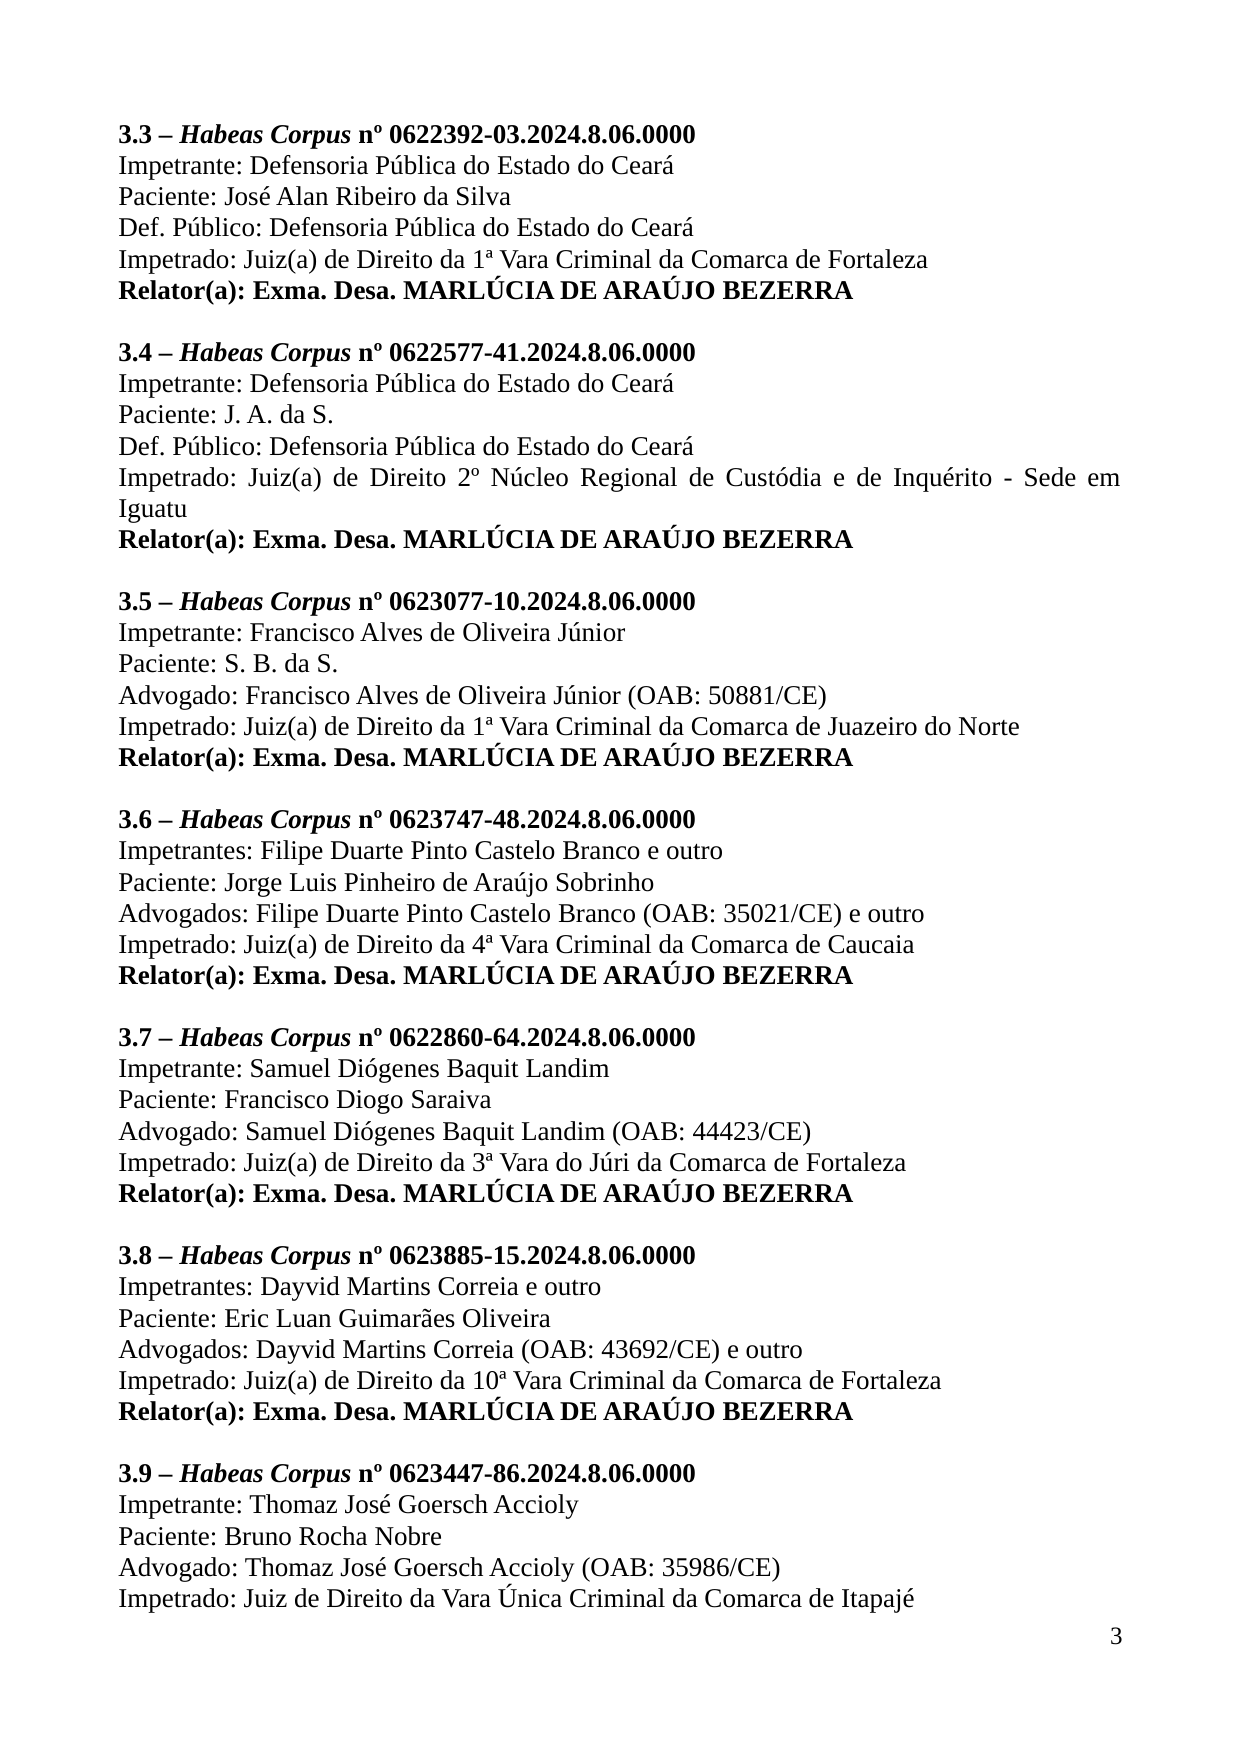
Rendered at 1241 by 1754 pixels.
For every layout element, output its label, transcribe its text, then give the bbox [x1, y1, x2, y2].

text Advogado: Samuel Diógenes Baquit Landim (OAB: 44423/CE) [118, 1115, 1122, 1146]
text Relator(a): Exma. Desa. MARLÚCIA DE ARAÚJO BEZERRA [118, 1177, 1122, 1208]
text 3.8 – Habeas Corpus nº 0623885-15.2024.8.06.0000 [118, 1239, 1122, 1271]
text 3.9 – Habeas Corpus nº 0623447-86.2024.8.06.0000 [118, 1457, 1122, 1488]
text Relator(a): Exma. Desa. MARLÚCIA DE ARAÚJO BEZERRA [118, 523, 1122, 554]
text Advogado: Thomaz José Goersch Accioly (OAB: 35986/CE) [118, 1551, 1122, 1582]
text Advogados: Filipe Duarte Pinto Castelo Branco (OAB: 35021/CE) e outro [118, 897, 1122, 928]
text Impetrado: Juiz(a) de Direito da 10ª Vara Criminal da Comarca de Fortaleza [118, 1364, 1122, 1395]
text Impetrado: Juiz de Direito da Vara Única Criminal da Comarca de Itapajé [118, 1582, 1122, 1613]
text Relator(a): Exma. Desa. MARLÚCIA DE ARAÚJO BEZERRA [118, 741, 1122, 772]
text Impetrado: Juiz(a) de Direito 2º Núcleo Regional de Custódia e de Inquérito - Sede em Iguatu [118, 461, 1122, 523]
text Paciente: José Alan Ribeiro da Silva [118, 180, 1122, 212]
text Impetrado: Juiz(a) de Direito da 4ª Vara Criminal da Comarca de Caucaia [118, 928, 1122, 959]
text Paciente: Bruno Rocha Nobre [118, 1520, 1122, 1551]
text Impetrante: Francisco Alves de Oliveira Júnior [118, 616, 1122, 648]
text Paciente: Francisco Diogo Saraiva [118, 1084, 1122, 1115]
text Impetrado: Juiz(a) de Direito da 1ª Vara Criminal da Comarca de Fortaleza [118, 243, 1122, 274]
text 3.6 – Habeas Corpus nº 0623747-48.2024.8.06.0000 [118, 803, 1122, 834]
text 3.7 – Habeas Corpus nº 0622860-64.2024.8.06.0000 [118, 1021, 1122, 1052]
text Impetrante: Defensoria Pública do Estado do Ceará [118, 367, 1122, 398]
text Paciente: Jorge Luis Pinheiro de Araújo Sobrinho [118, 866, 1122, 897]
text Relator(a): Exma. Desa. MARLÚCIA DE ARAÚJO BEZERRA [118, 274, 1122, 305]
text 3.5 – Habeas Corpus nº 0623077-10.2024.8.06.0000 [118, 585, 1122, 616]
text Impetrado: Juiz(a) de Direito da 1ª Vara Criminal da Comarca de Juazeiro do Norte [118, 710, 1122, 741]
text Def. Público: Defensoria Pública do Estado do Ceará [118, 212, 1122, 243]
text Paciente: Eric Luan Guimarães Oliveira [118, 1302, 1122, 1333]
text Relator(a): Exma. Desa. MARLÚCIA DE ARAÚJO BEZERRA [118, 959, 1122, 990]
text Impetrante: Defensoria Pública do Estado do Ceará [118, 149, 1122, 180]
text 3.3 – Habeas Corpus nº 0622392-03.2024.8.06.0000 [118, 118, 1122, 149]
text Advogados: Dayvid Martins Correia (OAB: 43692/CE) e outro [118, 1333, 1122, 1364]
text Def. Público: Defensoria Pública do Estado do Ceará [118, 429, 1122, 461]
text Paciente: S. B. da S. [118, 648, 1122, 679]
text Impetrado: Juiz(a) de Direito da 3ª Vara do Júri da Comarca de Fortaleza [118, 1146, 1122, 1177]
text Advogado: Francisco Alves de Oliveira Júnior (OAB: 50881/CE) [118, 679, 1122, 710]
text Impetrantes: Filipe Duarte Pinto Castelo Branco e outro [118, 834, 1122, 866]
text Paciente: J. A. da S. [118, 398, 1122, 429]
text Relator(a): Exma. Desa. MARLÚCIA DE ARAÚJO BEZERRA [118, 1395, 1122, 1426]
text Impetrante: Samuel Diógenes Baquit Landim [118, 1052, 1122, 1084]
text Impetrantes: Dayvid Martins Correia e outro [118, 1271, 1122, 1302]
text Impetrante: Thomaz José Goersch Accioly [118, 1488, 1122, 1520]
text 3.4 – Habeas Corpus nº 0622577-41.2024.8.06.0000 [118, 336, 1122, 367]
